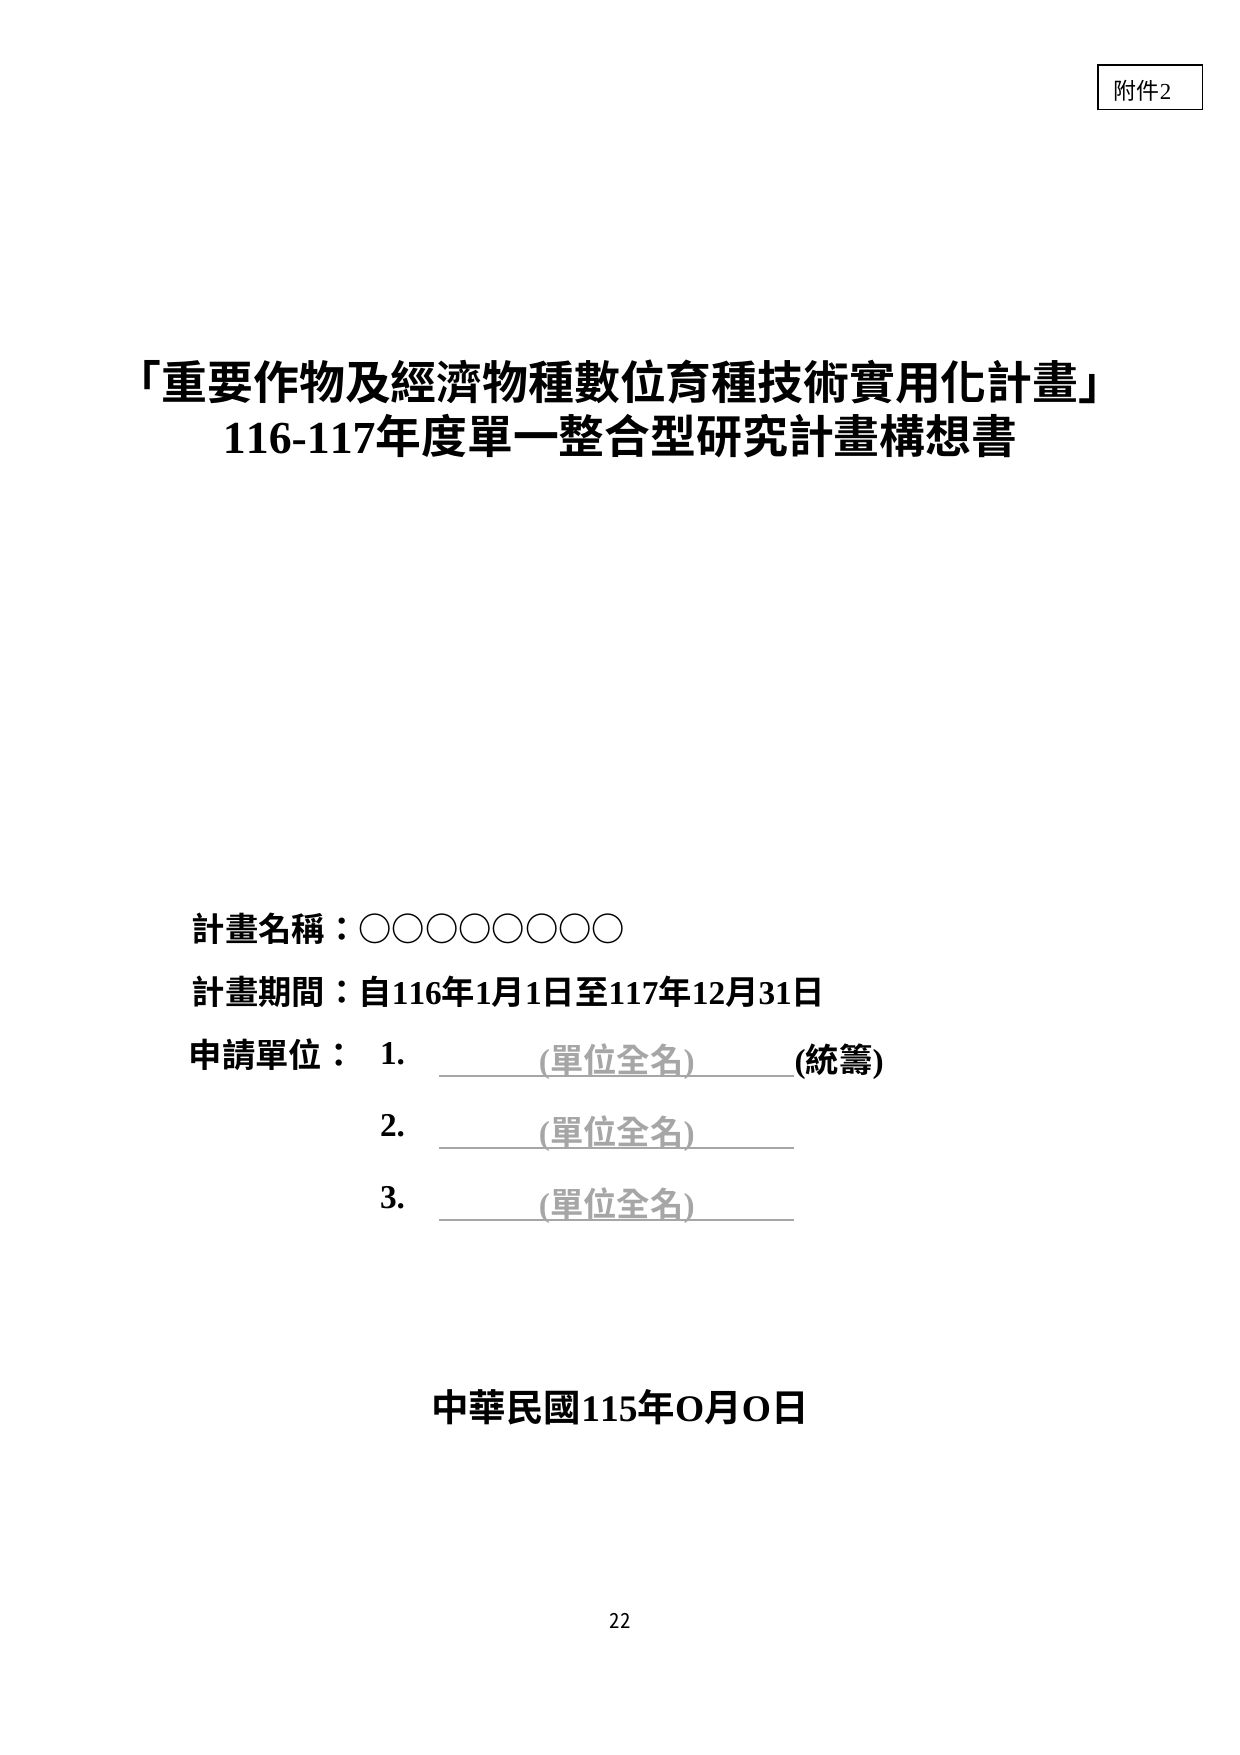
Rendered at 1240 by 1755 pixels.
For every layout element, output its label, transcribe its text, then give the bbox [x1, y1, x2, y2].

table_header 計畫名稱：○○○○○○○○ [189, 895, 1051, 958]
text 「重要作物及經濟物種數位育種技術實用化計畫」 [112, 356, 1127, 410]
table_cell 2. [380, 1094, 439, 1166]
table_cell [189, 1094, 380, 1166]
table_cell (單位全名) [439, 1166, 1051, 1238]
text 附件2 [1114, 73, 1187, 101]
text 116-117年度單一整合型研究計畫構想書 [112, 410, 1127, 464]
table_cell 3. [380, 1166, 439, 1238]
table_cell 計畫期間：自116年1月1日至117年12月31日 [189, 959, 1051, 1022]
table_cell (單位全名) [439, 1094, 1051, 1166]
table_cell 申請單位： [189, 1022, 380, 1094]
table_cell [189, 1166, 380, 1238]
table_cell (單位全名) (統籌) [439, 1022, 1051, 1094]
text 中華民國115年O月O日 [112, 1378, 1127, 1432]
table_cell 1. [380, 1022, 439, 1094]
